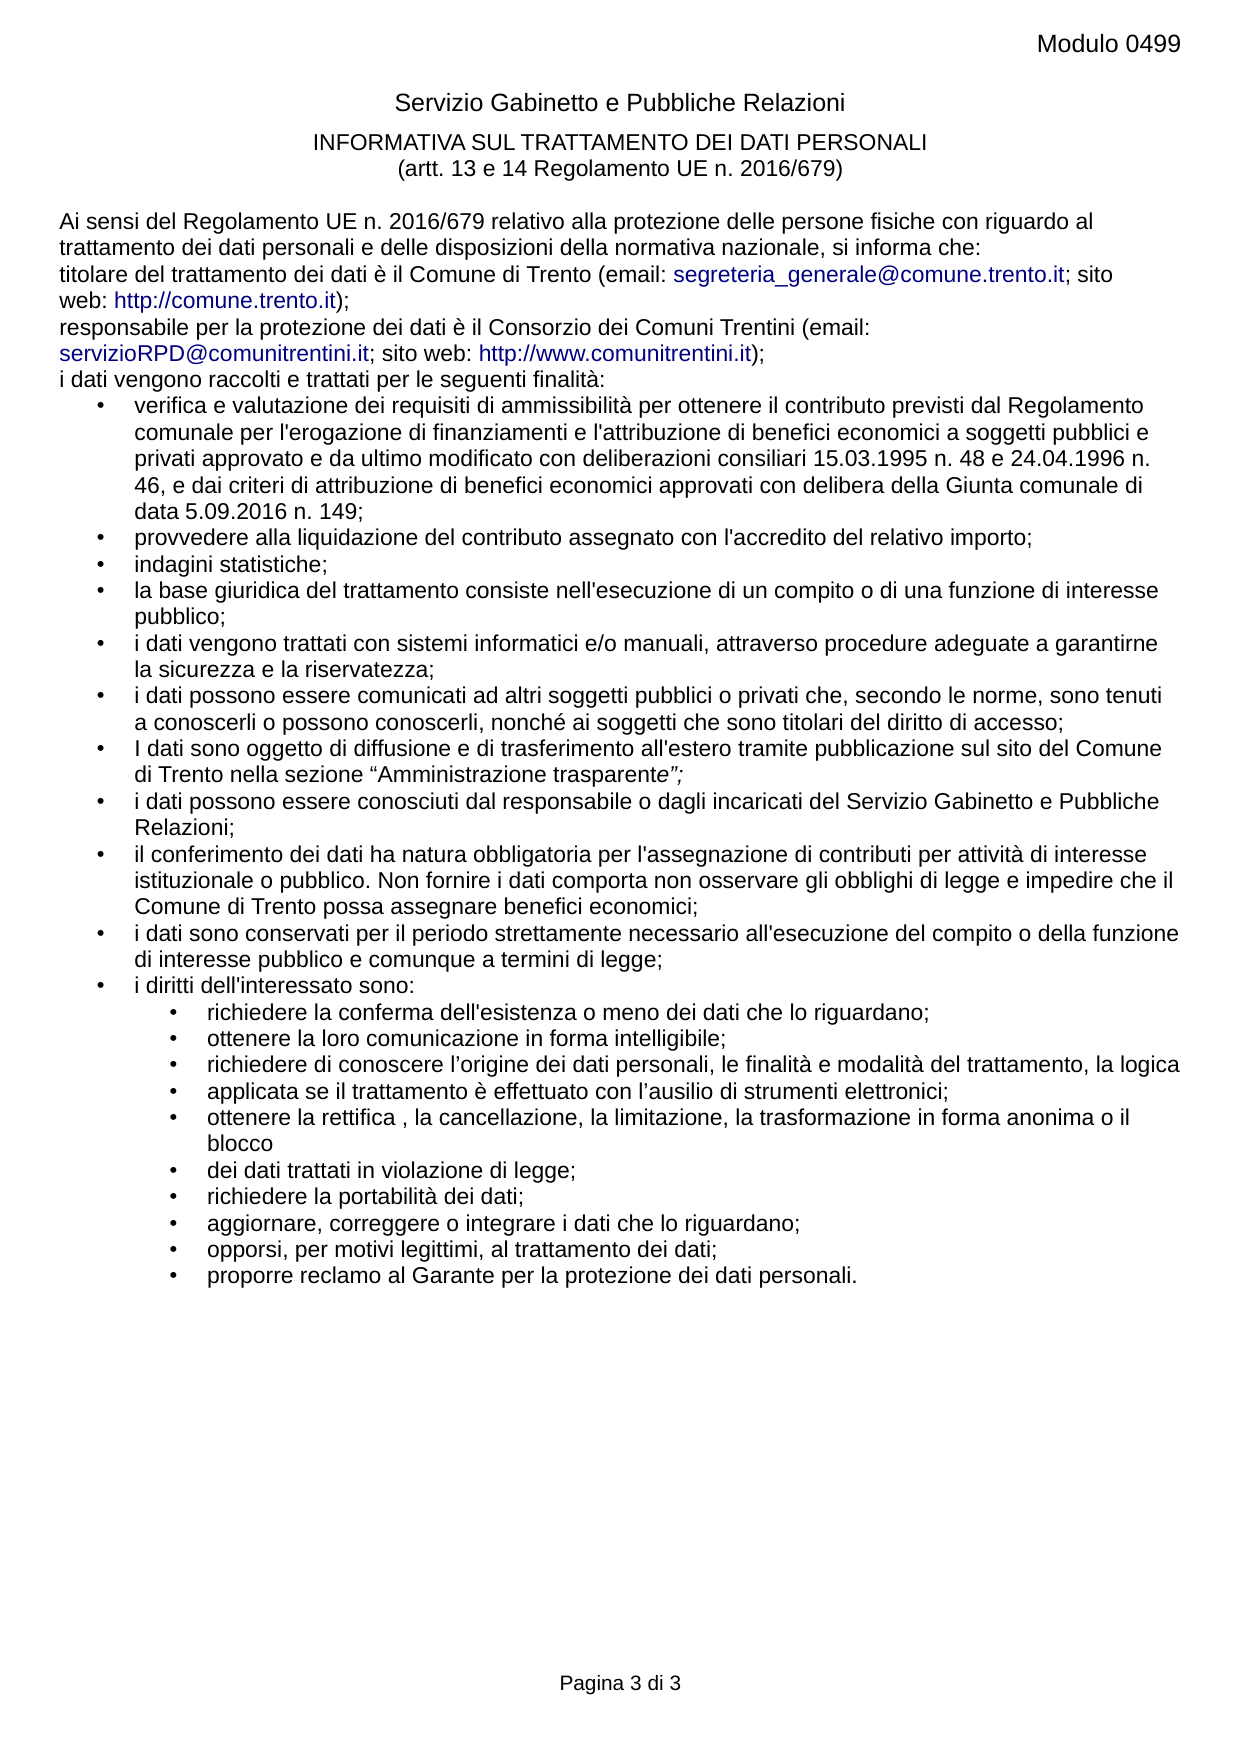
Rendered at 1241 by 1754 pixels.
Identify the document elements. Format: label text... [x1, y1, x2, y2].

text INFORMATIVA SUL TRATTAMENTO DEI DATI PERSONALI [59, 129, 1181, 155]
text Servizio Gabinetto e Pubbliche Relazioni [59, 88, 1181, 116]
list i dati sono conservati per il periodo strettamente necessario all'esecuzione del compito o della funzione di interesse pubblico e comunque a termini di legge; [97, 919, 1181, 972]
list I dati sono oggetto di diffusione e di trasferimento all'estero tramite pubblicazione sul sito del Comune di Trento nella sezione “Amministrazione trasparente”; [97, 735, 1181, 788]
text web: http://comune.trento.it); [59, 287, 1181, 313]
list ottenere la rettifica , la cancellazione, la limitazione, la trasformazione in forma anonima o il blocco [169, 1104, 1181, 1157]
list la base giuridica del trattamento consiste nell'esecuzione di un compito o di una funzione di interesse pubblico; [97, 577, 1181, 630]
list indagini statistiche; [97, 551, 1181, 577]
list il conferimento dei dati ha natura obbligatoria per l'assegnazione di contributi per attività di interesse istituzionale o pubblico. Non fornire i dati comporta non osservare gli obblighi di legge e impedire che il Comune di Trento possa assegnare benefici economici; [97, 841, 1181, 919]
list provvedere alla liquidazione del contributo assegnato con l'accredito del relativo importo; [97, 524, 1181, 551]
text responsabile per la protezione dei dati è il Consorzio dei Comuni Trentini (email: servizioRPD@comunitrentini.it; sito web: http://www.comunitrentini.it); [59, 313, 1181, 366]
text Ai sensi del Regolamento UE n. 2016/679 relativo alla protezione delle persone fisiche con riguardo al trattamento dei dati personali e delle disposizioni della normativa nazionale, si informa che: [59, 208, 1181, 261]
text titolare del trattamento dei dati è il Comune di Trento (email: segreteria_generale@comune.trento.it; sito [59, 261, 1181, 287]
list i dati vengono trattati con sistemi informatici e/o manuali, attraverso procedure adeguate a garantirne la sicurezza e la riservatezza; [97, 630, 1181, 682]
list proporre reclamo al Garante per la protezione dei dati personali. [169, 1262, 1181, 1288]
list opporsi, per motivi legittimi, al trattamento dei dati; [169, 1236, 1181, 1262]
list richiedere la conferma dell'esistenza o meno dei dati che lo riguardano; [169, 999, 1181, 1025]
text (artt. 13 e 14 Regolamento UE n. 2016/679) [59, 155, 1181, 182]
list i diritti dell'interessato sono: [97, 972, 1181, 999]
list richiedere di conoscere l’origine dei dati personali, le finalità e modalità del trattamento, la logica [169, 1051, 1181, 1078]
list aggiornare, correggere o integrare i dati che lo riguardano; [169, 1209, 1181, 1236]
list ottenere la loro comunicazione in forma intelligibile; [169, 1025, 1181, 1051]
list verifica e valutazione dei requisiti di ammissibilità per ottenere il contributo previsti dal Regolamento comunale per l'erogazione di finanziamenti e l'attribuzione di benefici economici a soggetti pubblici e privati approvato e da ultimo modificato con deliberazioni consiliari 15.03.1995 n. 48 e 24.04.1996 n. 46, e dai criteri di attribuzione di benefici economici approvati con delibera della Giunta comunale di data 5.09.2016 n. 149; [97, 392, 1181, 524]
list i dati possono essere conosciuti dal responsabile o dagli incaricati del Servizio Gabinetto e Pubbliche Relazioni; [97, 788, 1181, 841]
list i dati possono essere comunicati ad altri soggetti pubblici o privati che, secondo le norme, sono tenuti a conoscerli o possono conoscerli, nonché ai soggetti che sono titolari del diritto di accesso; [97, 682, 1181, 735]
list applicata se il trattamento è effettuato con l’ausilio di strumenti elettronici; [169, 1078, 1181, 1104]
list richiedere la portabilità dei dati; [169, 1183, 1181, 1209]
list dei dati trattati in violazione di legge; [169, 1157, 1181, 1183]
text i dati vengono raccolti e trattati per le seguenti finalità: [59, 366, 1181, 392]
